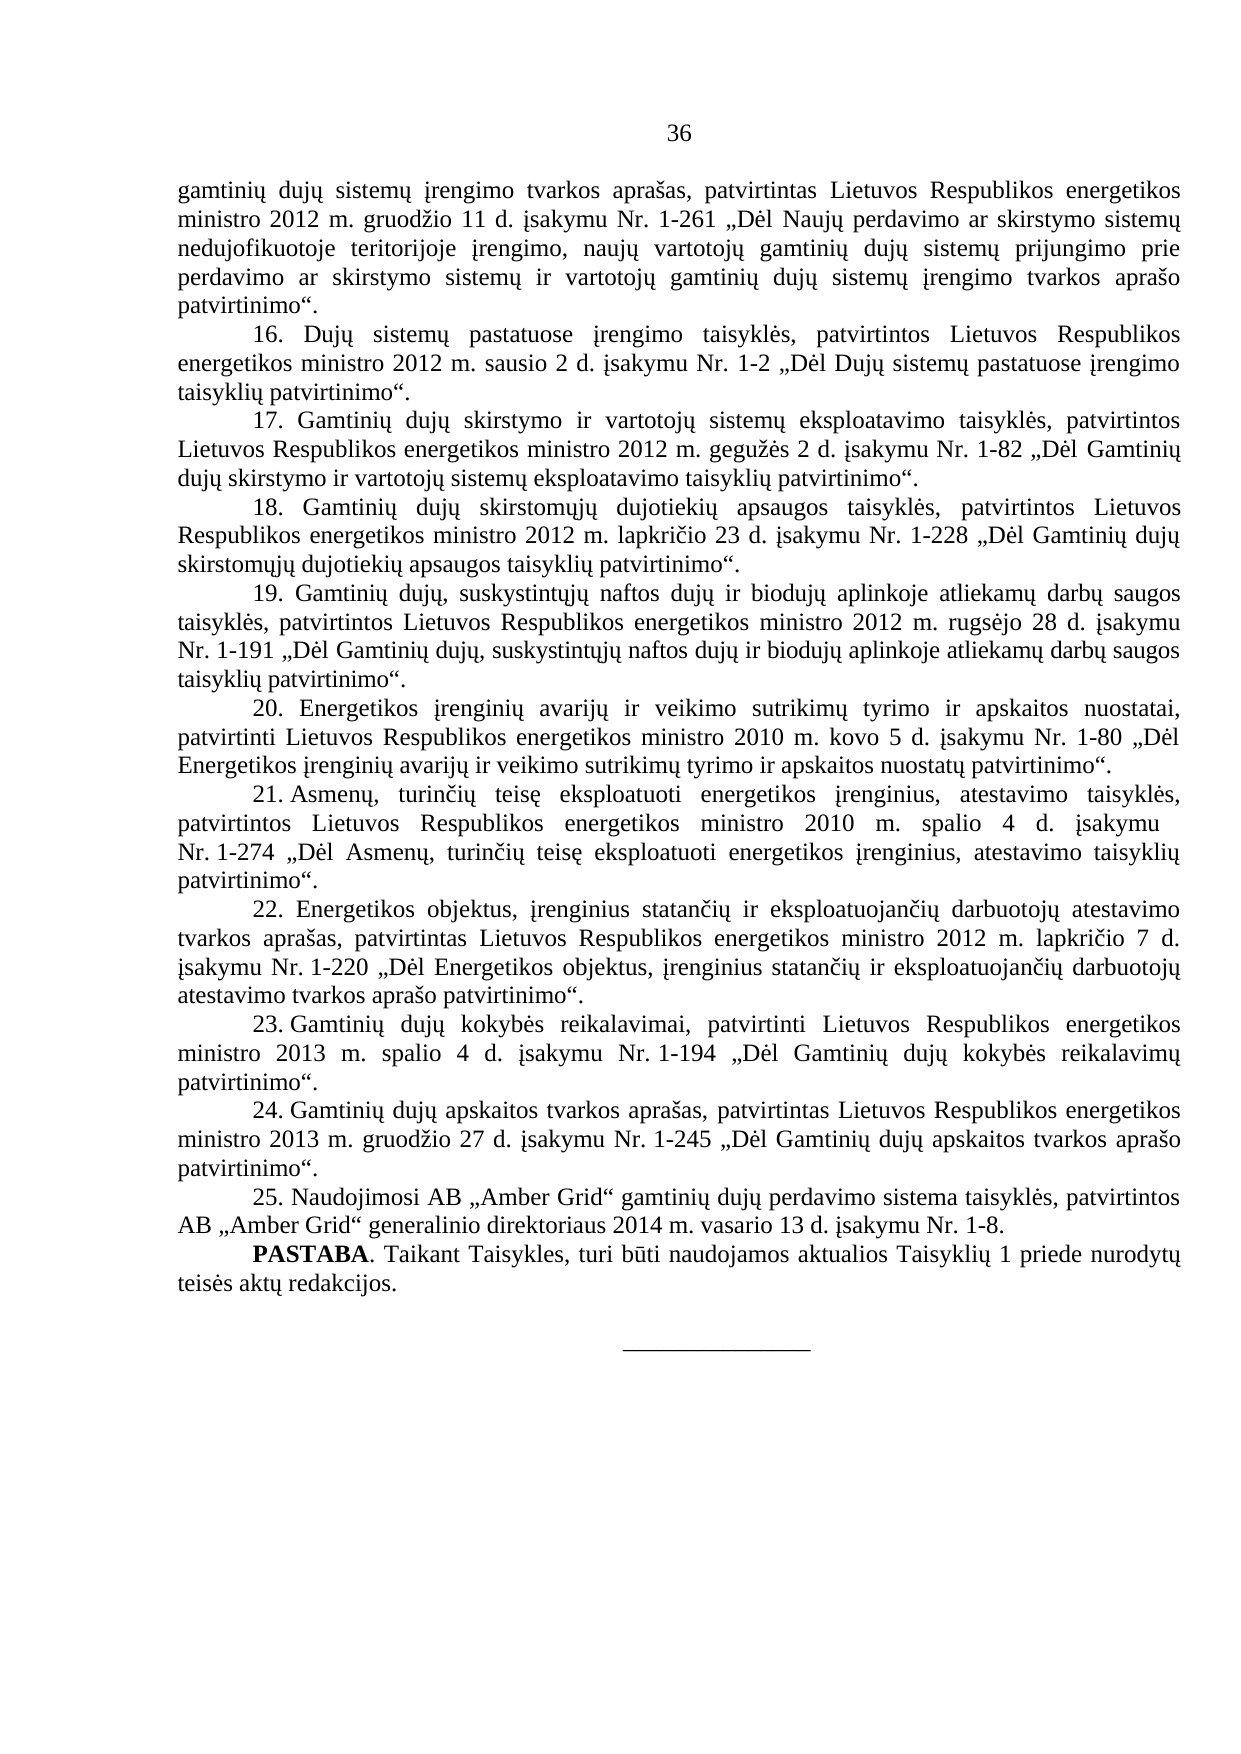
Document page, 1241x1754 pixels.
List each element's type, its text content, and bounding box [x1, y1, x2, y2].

text 24. Gamtinių dujų apskaitos tvarkos aprašas, patvirtintas Lietuvos Respublikos energetikos ministro 2013 m. gruodžio 27 d. įsakymu Nr. 1-245 „Dėl Gamtinių dujų apskaitos tvarkos aprašo patvirtinimo“. [177, 1096, 1181, 1182]
text 17. Gamtinių dujų skirstymo ir vartotojų sistemų eksploatavimo taisyklės, patvirtintos Lietuvos Respublikos energetikos ministro 2012 m. gegužės 2 d. įsakymu Nr. 1-82 „Dėl Gamtinių dujų skirstymo ir vartotojų sistemų eksploatavimo taisyklių patvirtinimo“. [177, 406, 1181, 492]
text 21. Asmenų, turinčių teisę eksploatuoti energetikos įrenginius, atestavimo taisyklės, patvirtintos Lietuvos Respublikos energetikos ministro 2010 m. spalio 4 d. įsakymu Nr. 1-274 „Dėl Asmenų, turinčių teisę eksploatuoti energetikos įrenginius, atestavimo taisyklių patvirtinimo“. [177, 779, 1181, 894]
text 18. Gamtinių dujų skirstomųjų dujotiekių apsaugos taisyklės, patvirtintos Lietuvos Respublikos energetikos ministro 2012 m. lapkričio 23 d. įsakymu Nr. 1-228 „Dėl Gamtinių dujų skirstomųjų dujotiekių apsaugos taisyklių patvirtinimo“. [177, 492, 1181, 578]
text 19. Gamtinių dujų, suskystintųjų naftos dujų ir biodujų aplinkoje atliekamų darbų saugos taisyklės, patvirtintos Lietuvos Respublikos energetikos ministro 2012 m. rugsėjo 28 d. įsakymu Nr. 1-191 „Dėl Gamtinių dujų, suskystintųjų naftos dujų ir biodujų aplinkoje atliekamų darbų saugos taisyklių patvirtinimo“. [177, 578, 1181, 693]
text 22. Energetikos objektus, įrenginius statančių ir eksploatuojančių darbuotojų atestavimo tvarkos aprašas, patvirtintas Lietuvos Respublikos energetikos ministro 2012 m. lapkričio 7 d. įsakymu Nr. 1-220 „Dėl Energetikos objektus, įrenginius statančių ir eksploatuojančių darbuotojų atestavimo tvarkos aprašo patvirtinimo“. [177, 894, 1181, 1009]
text 23. Gamtinių dujų kokybės reikalavimai, patvirtinti Lietuvos Respublikos energetikos ministro 2013 m. spalio 4 d. įsakymu Nr. 1-194 „Dėl Gamtinių dujų kokybės reikalavimų patvirtinimo“. [177, 1009, 1181, 1096]
text PASTABA. Taikant Taisykles, turi būti naudojamos aktualios Taisyklių 1 priede nurodytų teisės aktų redakcijos. [177, 1239, 1181, 1297]
text 20. Energetikos įrenginių avarijų ir veikimo sutrikimų tyrimo ir apskaitos nuostatai, patvirtinti Lietuvos Respublikos energetikos ministro 2010 m. kovo 5 d. įsakymu Nr. 1-80 „Dėl Energetikos įrenginių avarijų ir veikimo sutrikimų tyrimo ir apskaitos nuostatų patvirtinimo“. [177, 693, 1181, 779]
text 25. Naudojimosi AB „Amber Grid“ gamtinių dujų perdavimo sistema taisyklės, patvirtintos AB „Amber Grid“ generalinio direktoriaus 2014 m. vasario 13 d. įsakymu Nr. 1-8. [177, 1182, 1181, 1239]
text 16. Dujų sistemų pastatuose įrengimo taisyklės, patvirtintos Lietuvos Respublikos energetikos ministro 2012 m. sausio 2 d. įsakymu Nr. 1-2 „Dėl Dujų sistemų pastatuose įrengimo taisyklių patvirtinimo“. [177, 319, 1181, 406]
text gamtinių dujų sistemų įrengimo tvarkos aprašas, patvirtintas Lietuvos Respublikos energetikos ministro 2012 m. gruodžio 11 d. įsakymu Nr. 1-261 „Dėl Naujų perdavimo ar skirstymo sistemų nedujofikuotoje teritorijoje įrengimo, naujų vartotojų gamtinių dujų sistemų prijungimo prie perdavimo ar skirstymo sistemų ir vartotojų gamtinių dujų sistemų įrengimo tvarkos aprašo patvirtinimo“. [177, 176, 1181, 319]
text _______________ [177, 1326, 1181, 1354]
